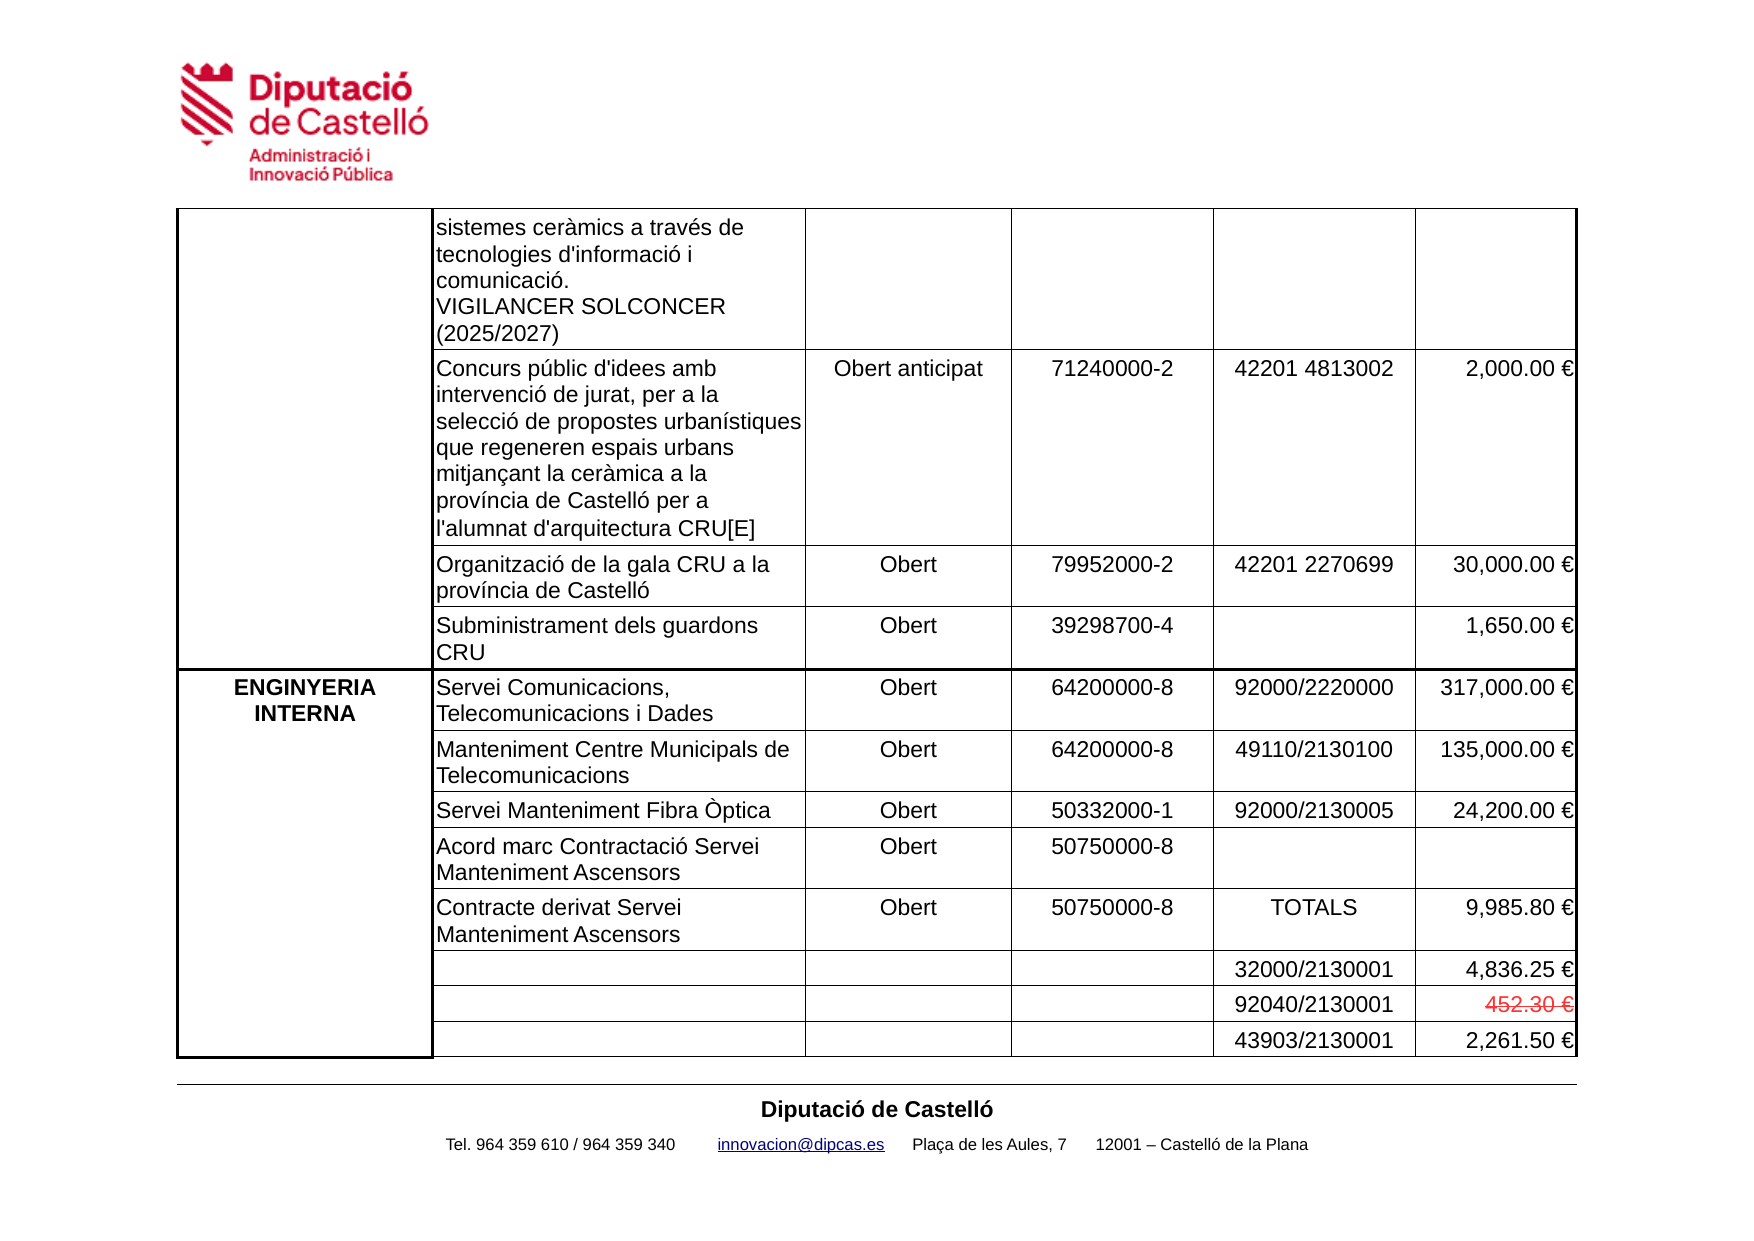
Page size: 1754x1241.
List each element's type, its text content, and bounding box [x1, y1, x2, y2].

table_cell [434, 1022, 805, 1056]
table_cell [806, 209, 1011, 349]
table_cell [806, 986, 1011, 1021]
table_cell Servei Manteniment Fibra Òptica [434, 792, 805, 827]
table_cell Obert [806, 607, 1011, 668]
table_cell 50750000-8 [1012, 889, 1213, 950]
table_cell Obert [806, 546, 1011, 606]
table_cell Obert [806, 889, 1011, 950]
picture [175, 54, 440, 195]
table_cell [1012, 986, 1213, 1021]
table_cell 30.000,00 € [1416, 546, 1575, 606]
table_cell 135.000,00 € [1416, 731, 1575, 791]
table_cell 43903/2130001 [1214, 1022, 1415, 1056]
table_cell 42201 4813002 [1214, 350, 1415, 545]
table_cell 92000/2130005 [1214, 792, 1415, 827]
table_cell Acord marc Contractació Servei Manteniment Ascensors [434, 828, 805, 888]
table_cell [434, 986, 805, 1021]
table_cell 317.000,00 € [1416, 671, 1575, 730]
table_cell 4.836,25 € [1416, 951, 1575, 985]
table_cell 64200000-8 [1012, 731, 1213, 791]
table_cell [806, 1022, 1011, 1056]
table_cell [1214, 607, 1415, 668]
table_cell 2.000,00 € [1416, 350, 1575, 545]
table_cell Obert [806, 671, 1011, 730]
table_cell [434, 951, 805, 985]
table_cell 1.650,00 € [1416, 607, 1575, 668]
table_cell 24.200,00 € [1416, 792, 1575, 827]
table_cell [1214, 209, 1415, 349]
table_cell Concurs públic d'idees amb intervenció de jurat, per a la selecció de propostes urbanístiques que regeneren espais urbans mitjançant la ceràmica a la província de Castelló per a l'alumnat d'arquitectura ﻿CRU[E] [434, 350, 805, 545]
table_cell Organització de la gala CRU a la província de Castelló [434, 546, 805, 606]
table_cell [1214, 828, 1415, 888]
table_cell 92040/2130001 [1214, 986, 1415, 1021]
table_cell [1012, 951, 1213, 985]
table_cell [1012, 1022, 1213, 1056]
table_cell [1012, 209, 1213, 349]
table_cell [1416, 828, 1575, 888]
table_cell 9.985,80 € [1416, 889, 1575, 950]
table_cell 2.261,50 € [1416, 1022, 1575, 1056]
table_cell [806, 951, 1011, 985]
table_cell 92000/2220000 [1214, 671, 1415, 730]
table_cell Obert anticipat [806, 350, 1011, 545]
table_cell 50750000-8 [1012, 828, 1213, 888]
table_cell Contracte derivat Servei Manteniment Ascensors [434, 889, 805, 950]
table_cell 49110/2130100 [1214, 731, 1415, 791]
table_cell [1416, 209, 1575, 349]
table_cell 42201 2270699 [1214, 546, 1415, 606]
table_cell 452,30 € [1416, 986, 1575, 1021]
table_cell TOTALS [1214, 889, 1415, 950]
table_cell sistemes ceràmics a través de tecnologies d'informació i comunicació. VIGILANCER SOLCONCER (2025/2027) [434, 209, 805, 349]
table_cell Manteniment Centre Municipals de Telecomunicacions [434, 731, 805, 791]
table_cell 64200000-8 [1012, 671, 1213, 730]
table_cell Subministrament dels guardons CRU [434, 607, 805, 668]
table_cell 32000/2130001 [1214, 951, 1415, 985]
table_cell Obert [806, 828, 1011, 888]
table_cell Servei Comunicacions, Telecomunicacions i Dades [434, 671, 805, 730]
table_cell ENGINYERIA INTERNA [179, 671, 431, 1056]
table_cell Obert [806, 731, 1011, 791]
table_cell 50332000-1 [1012, 792, 1213, 827]
table_cell 39298700-4 [1012, 607, 1213, 668]
table_cell 71240000-2 [1012, 350, 1213, 545]
table_cell 79952000-2 [1012, 546, 1213, 606]
table_cell Obert [806, 792, 1011, 827]
